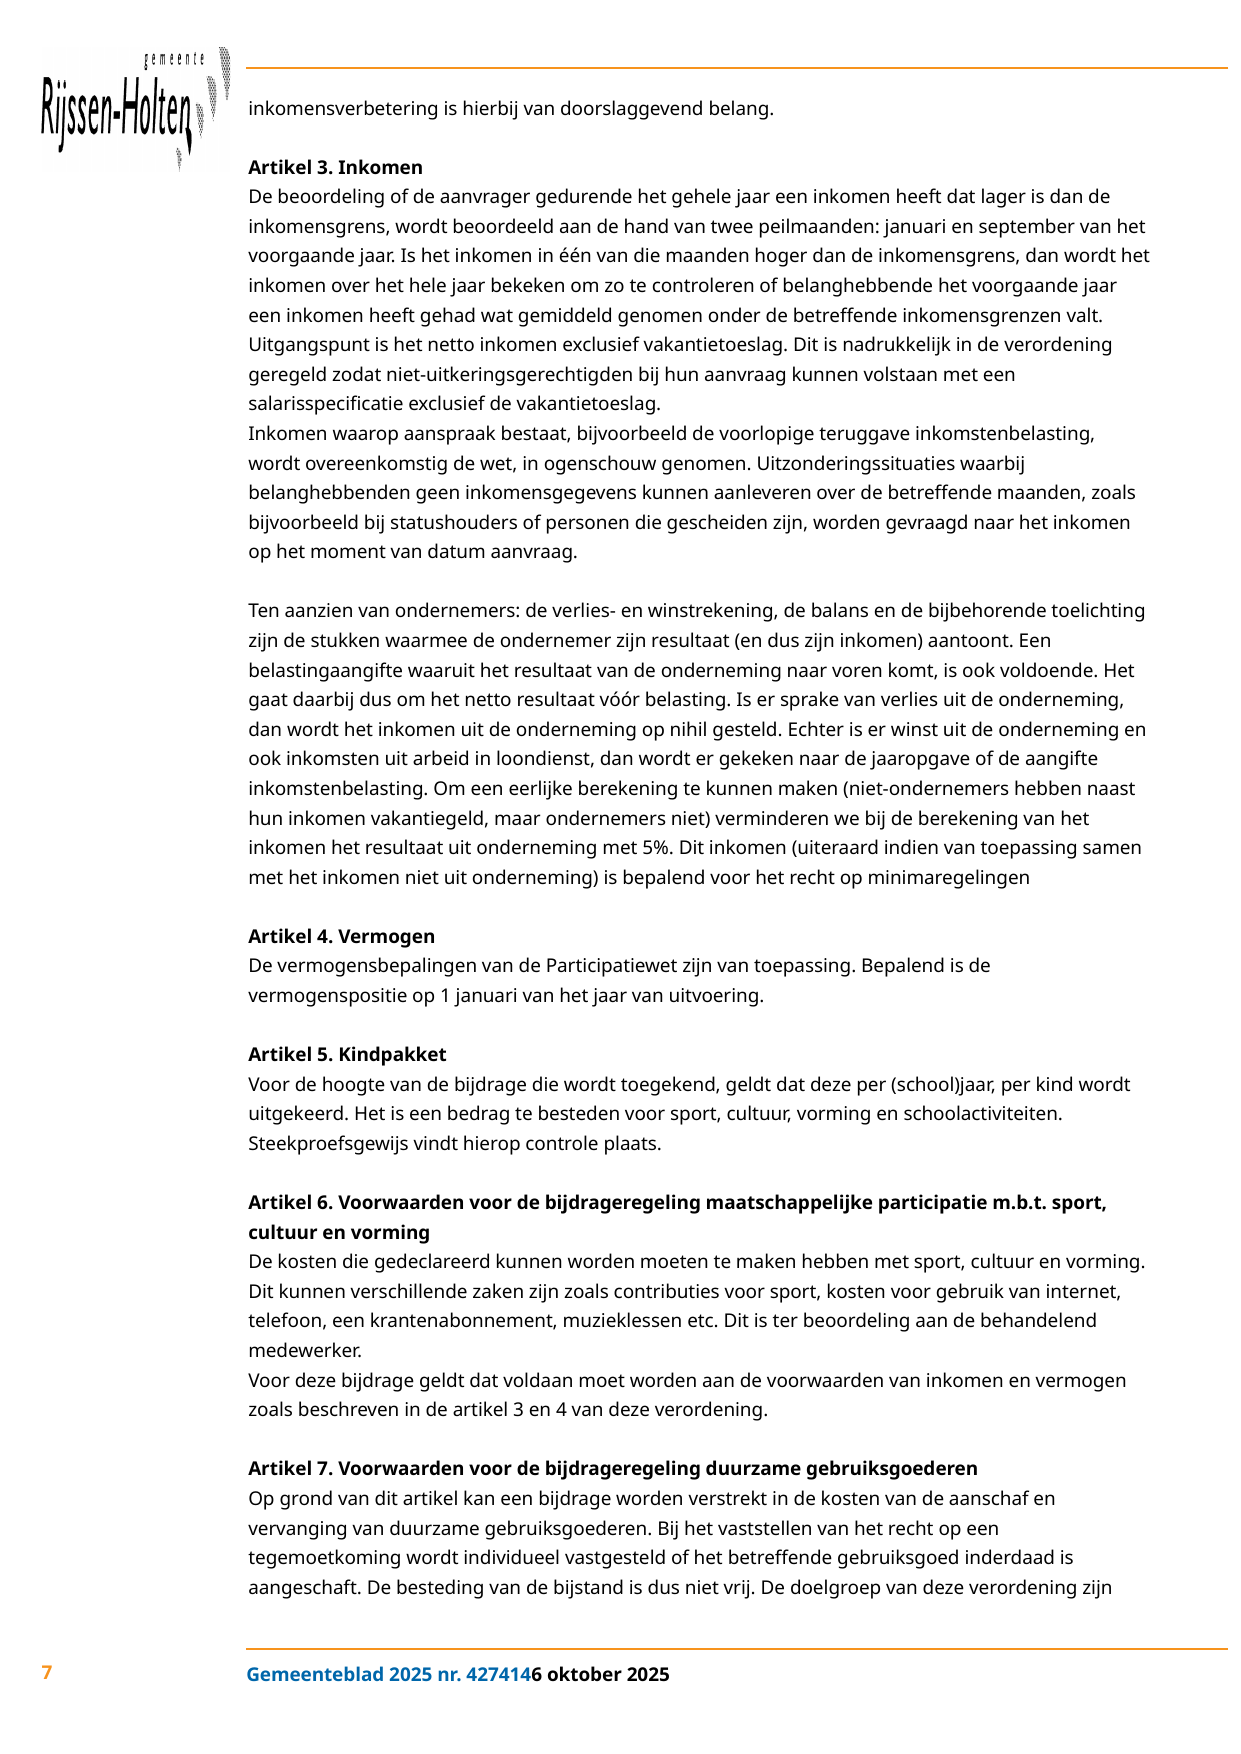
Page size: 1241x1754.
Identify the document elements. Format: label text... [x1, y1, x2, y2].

text Ten aanzien van ondernemers: de verlies- en winstrekening, de balans en de bijbehorende toelichting zijn de stukken waarmee de ondernemer zijn resultaat (en dus zijn inkomen) aantoont. Een belastingaangifte waaruit het resultaat van de onderneming naar voren komt, is ook voldoende. Het gaat daarbij dus om het netto resultaat vóór belasting. Is er sprake van verlies uit de onderneming, dan wordt het inkomen uit de onderneming op nihil gesteld. Echter is er winst uit de onderneming en ook inkomsten uit arbeid in loondienst, dan wordt er gekeken naar de jaaropgave of de aangifte inkomstenbelasting. Om een eerlijke berekening te kunnen maken (niet-ondernemers hebben naast hun inkomen vakantiegeld, maar ondernemers niet) verminderen we bij de berekening van het inkomen het resultaat uit onderneming met 5%. Dit inkomen (uiteraard indien van toepassing samen met het inkomen niet uit onderneming) is bepalend voor het recht op minimaregelingen [248, 598, 1152, 890]
text Artikel 4. Vermogen [248, 923, 1152, 949]
text Artikel 3. Inkomen [248, 154, 1152, 180]
text De vermogensbepalingen van de Participatiewet zijn van toepassing. Bepalend is de vermogenspositie op 1 januari van het jaar van uitvoering. [248, 953, 1152, 1008]
text inkomensverbetering is hierbij van doorslaggevend belang. [248, 95, 1152, 121]
text De beoordeling of de aanvrager gedurende het gehele jaar een inkomen heeft dat lager is dan de inkomensgrens, wordt beoordeeld aan de hand van twee peilmaanden: januari en september van het voorgaande jaar. Is het inkomen in één van die maanden hoger dan de inkomensgrens, dan wordt het inkomen over het hele jaar bekeken om zo te controleren of belanghebbende het voorgaande jaar een inkomen heeft gehad wat gemiddeld genomen onder de betreffende inkomensgrenzen valt. Uitgangspunt is het netto inkomen exclusief vakantietoeslag. Dit is nadrukkelijk in de verordening geregeld zodat niet-uitkeringsgerechtigden bij hun aanvraag kunnen volstaan met een salarisspecificatie exclusief de vakantietoeslag. [248, 183, 1152, 416]
text Inkomen waarop aanspraak bestaat, bijvoorbeeld de voorlopige teruggave inkomstenbelasting, wordt overeenkomstig de wet, in ogenschouw genomen. Uitzonderingssituaties waarbij belanghebbenden geen inkomensgegevens kunnen aanleveren over de betreffende maanden, zoals bijvoorbeeld bij statushouders of personen die gescheiden zijn, worden gevraagd naar het inkomen op het moment van datum aanvraag. [248, 420, 1152, 564]
text De kosten die gedeclareerd kunnen worden moeten te maken hebben met sport, cultuur en vorming. Dit kunnen verschillende zaken zijn zoals contributies voor sport, kosten voor gebruik van internet, telefoon, een krantenabonnement, muzieklessen etc. Dit is ter beoordeling aan de behandelend medewerker. [248, 1248, 1152, 1363]
text Op grond van dit artikel kan een bijdrage worden verstrekt in de kosten van de aanschaf en vervanging van duurzame gebruiksgoederen. Bij het vaststellen van het recht op een tegemoetkoming wordt individueel vastgesteld of het betreffende gebruiksgoed inderdaad is aangeschaft. De besteding van de bijstand is dus niet vrij. De doelgroep van deze verordening zijn [248, 1485, 1152, 1600]
text Artikel 7. Voorwaarden voor de bijdrageregeling duurzame gebruiksgoederen [248, 1456, 1152, 1481]
text Voor de hoogte van de bijdrage die wordt toegekend, geldt dat deze per (school)jaar, per kind wordt uitgekeerd. Het is een bedrag te besteden voor sport, cultuur, vorming en schoolactiviteiten. Steekproefsgewijs vindt hierop controle plaats. [248, 1071, 1152, 1156]
picture [41, 47, 231, 172]
text Artikel 6. Voorwaarden voor de bijdrageregeling maatschappelijke participatie m.b.t. sport, cultuur en vorming [248, 1189, 1152, 1245]
text Artikel 5. Kindpakket [248, 1041, 1152, 1067]
text Voor deze bijdrage geldt dat voldaan moet worden aan de voorwaarden van inkomen en vermogen zoals beschreven in de artikel 3 en 4 van deze verordening. [248, 1367, 1152, 1422]
